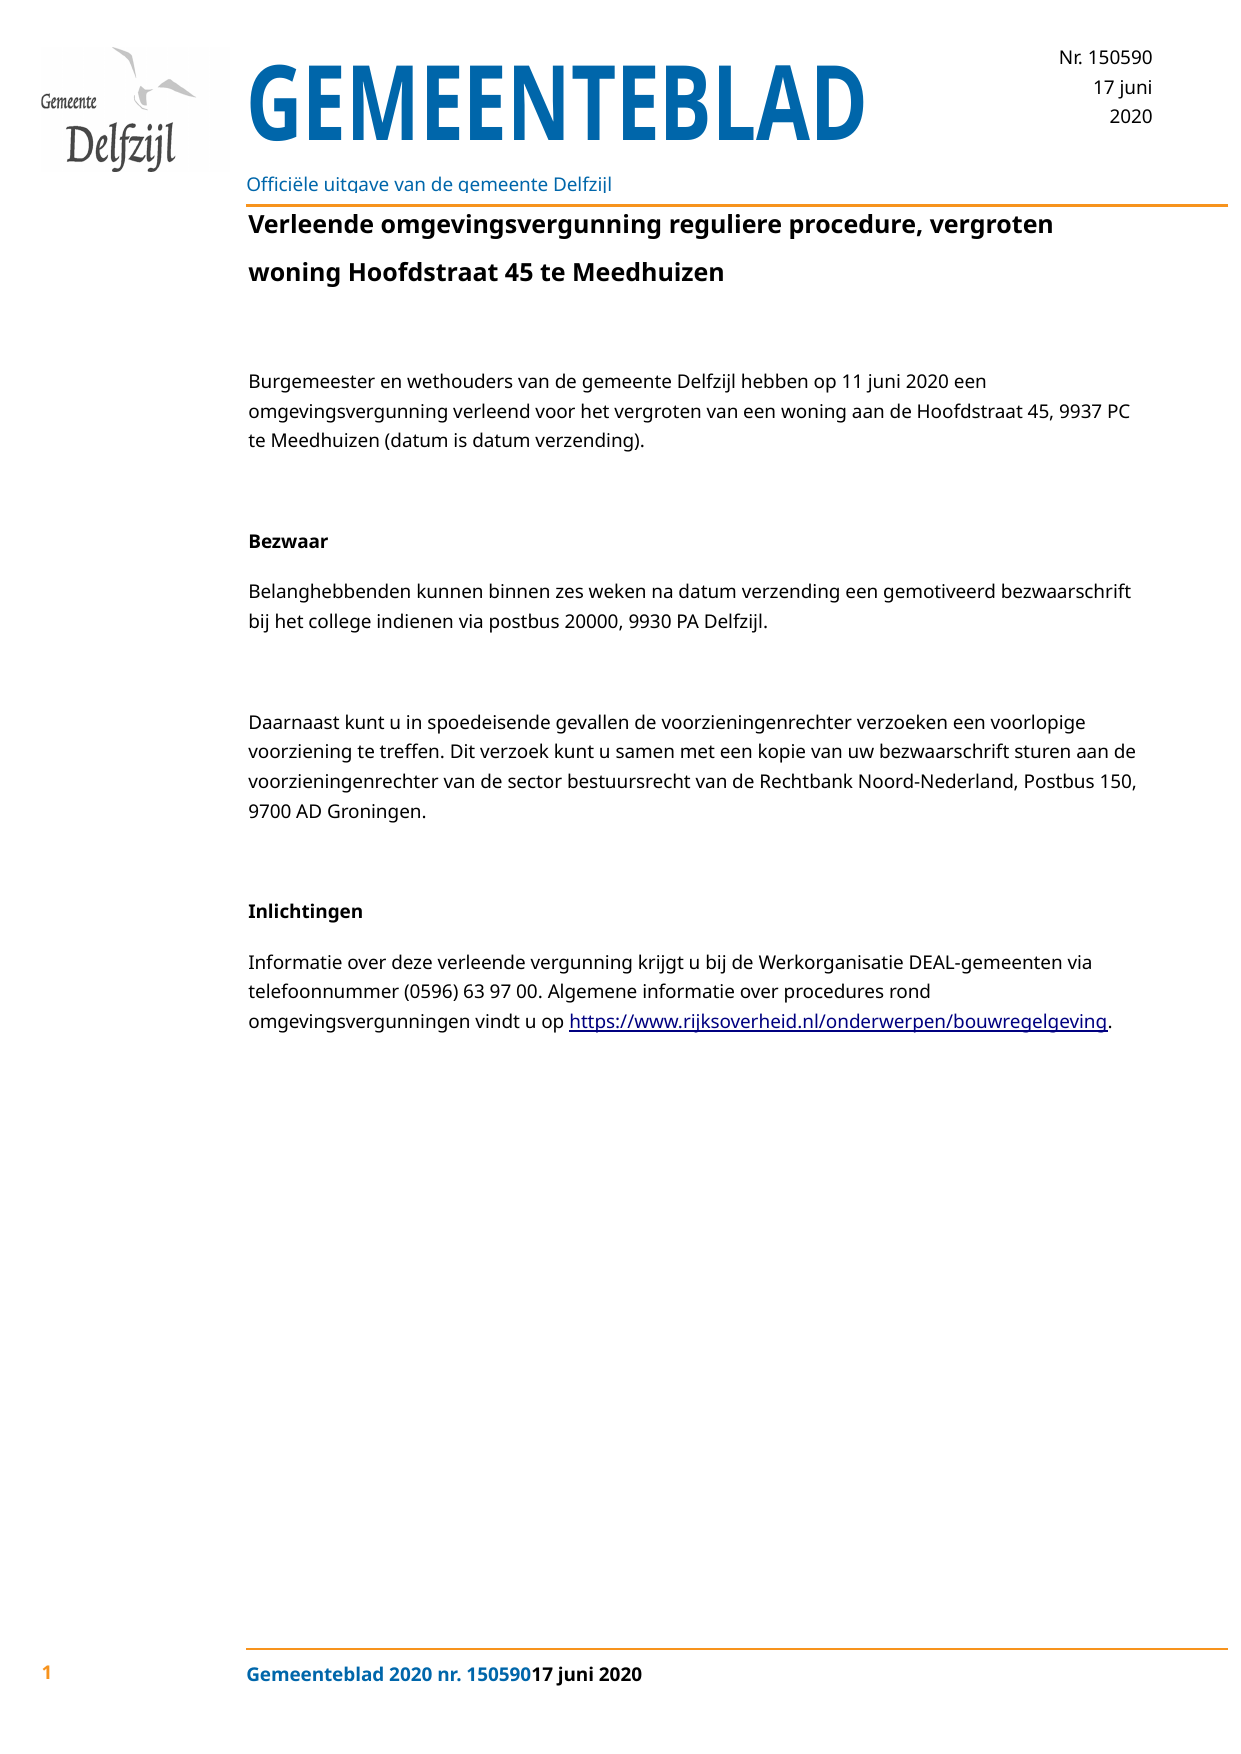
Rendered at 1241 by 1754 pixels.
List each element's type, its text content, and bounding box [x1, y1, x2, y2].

text Bezwaar [248, 528, 1152, 554]
text Belanghebbenden kunnen binnen zes weken na datum verzending een gemotiveerd bezwaarschrift bij het college indienen via postbus 20000, 9930 PA Delfzijl. [248, 579, 1152, 634]
text Daarnaast kunt u in spoedeisende gevallen de voorzieningenrechter verzoeken een voorlopige voorziening te treffen. Dit verzoek kunt u samen met een kopie van uw bezwaarschrift sturen aan de voorzieningenrechter van de sector bestuursrecht van de Rechtbank Noord-Nederland, Postbus 150, 9700 AD Groningen. [248, 709, 1152, 824]
text Burgemeester en wethouders van de gemeente Delfzijl hebben op 11 juni 2020 een omgevingsvergunning verleend voor het vergroten van een woning aan de Hoofdstraat 45, 9937 PC te Meedhuizen (datum is datum verzending). [248, 368, 1152, 453]
text Inlichtingen [248, 899, 1152, 924]
text Informatie over deze verleende vergunning krijgt u bij de Werkorganisatie DEAL-gemeenten via telefoonnummer (0596) 63 97 00. Algemene informatie over procedures rond omgevingsvergunningen vindt u op https://www.rijksoverheid.nl/onderwerpen/bouwregelgeving. [248, 949, 1152, 1034]
picture [41, 47, 231, 172]
text Verleende omgevingsvergunning reguliere procedure, vergroten woning Hoofdstraat 45 te Meedhuizen [248, 207, 1152, 288]
